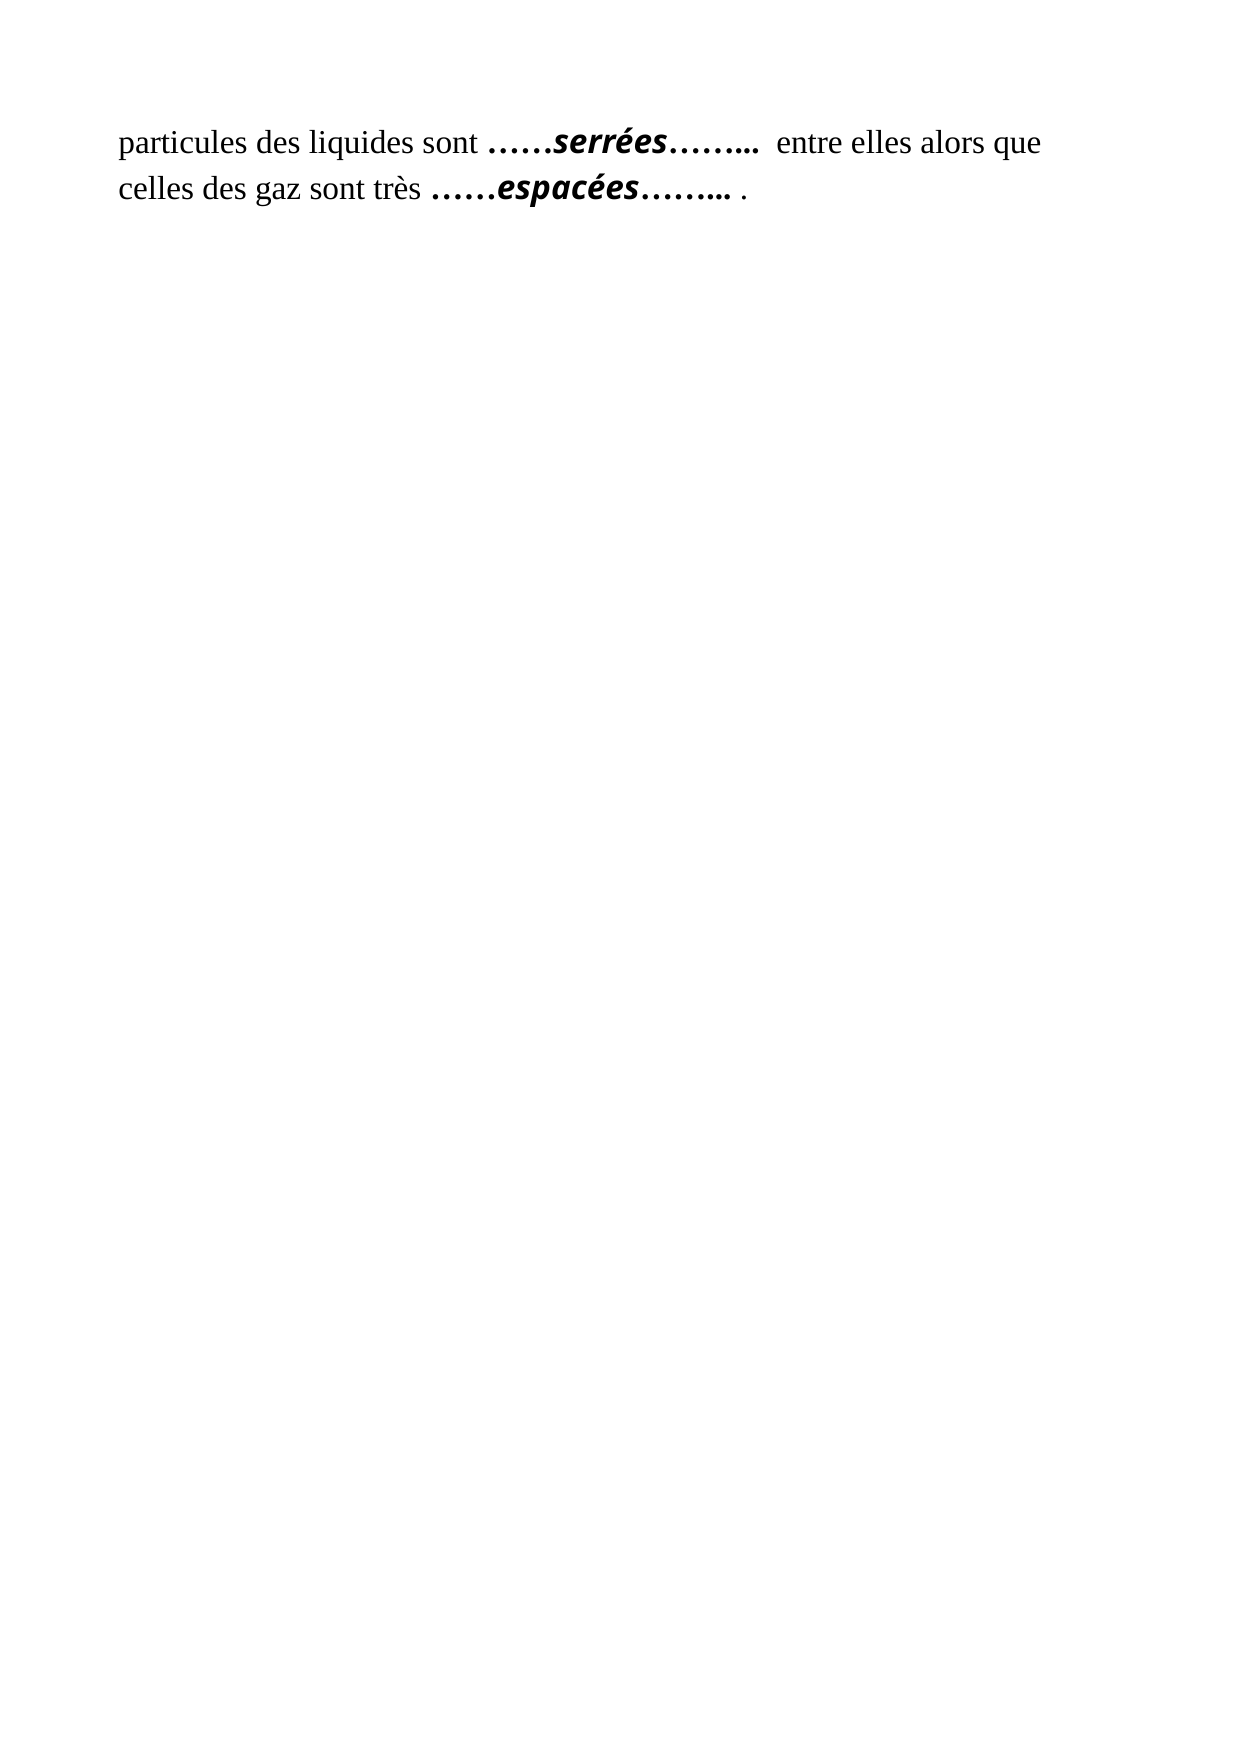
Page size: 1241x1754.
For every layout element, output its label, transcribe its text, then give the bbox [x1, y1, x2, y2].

text particules des liquides sont ……serrées……... entre elles alors que celles des gaz sont très ……espacées……... . [118, 118, 1122, 209]
